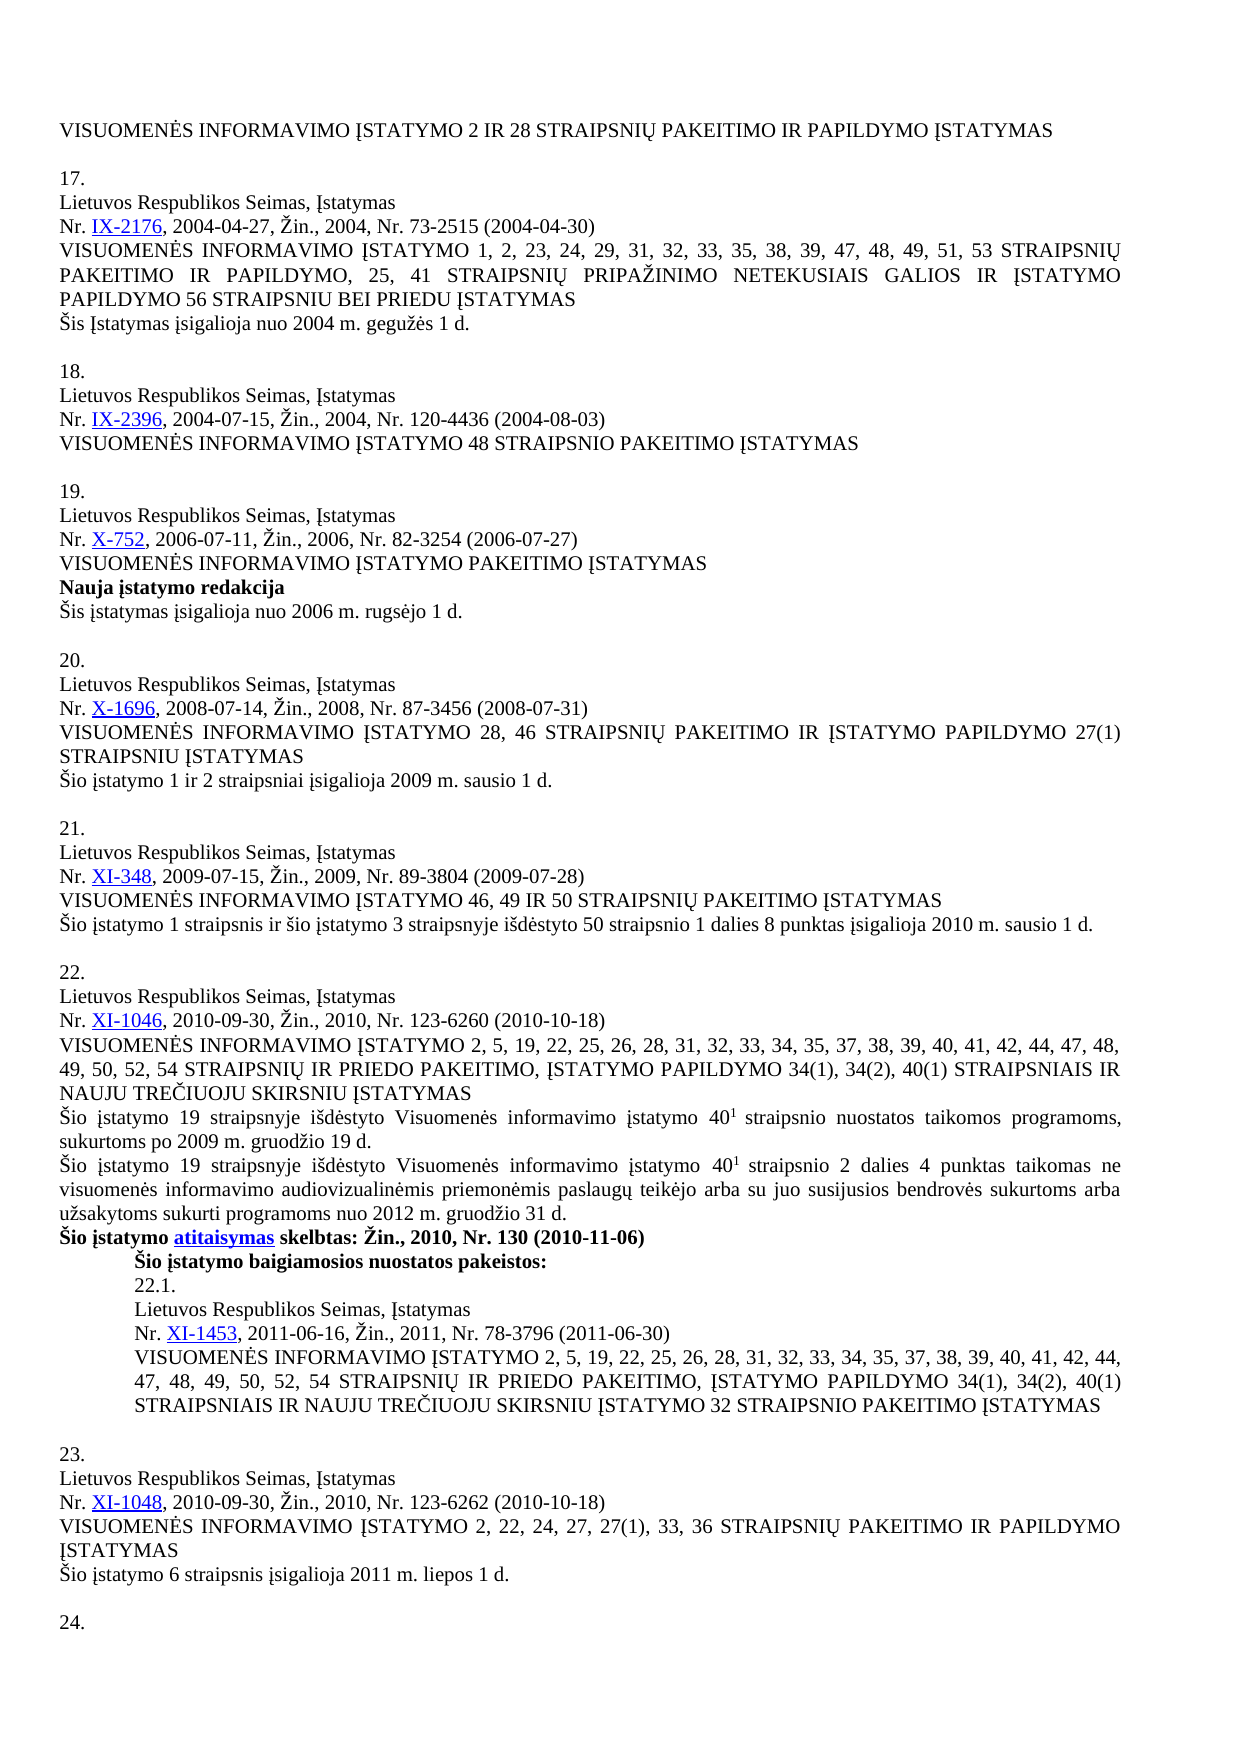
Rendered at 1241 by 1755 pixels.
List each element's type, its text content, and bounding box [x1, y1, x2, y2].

text Lietuvos Respublikos Seimas, Įstatymas [59, 984, 1122, 1008]
text Šio įstatymo 1 straipsnis ir šio įstatymo 3 straipsnyje išdėstyto 50 straipsnio 1 dalies 8 punktas įsigalioja 2010 m. sausio 1 d. [59, 912, 1122, 936]
text Lietuvos Respublikos Seimas, Įstatymas [59, 190, 1122, 214]
text VISUOMENĖS INFORMAVIMO ĮSTATYMO 2 IR 28 STRAIPSNIŲ PAKEITIMO IR PAPILDYMO ĮSTATYMAS [59, 118, 1122, 142]
text Šio įstatymo 6 straipsnis įsigalioja 2011 m. liepos 1 d. [59, 1562, 1122, 1586]
text 22.1. [59, 1273, 1122, 1297]
text 24. [59, 1610, 1122, 1634]
text Nr. X-1696, 2008-07-14, Žin., 2008, Nr. 87-3456 (2008-07-31) [59, 696, 1122, 720]
text VISUOMENĖS INFORMAVIMO ĮSTATYMO 48 STRAIPSNIO PAKEITIMO ĮSTATYMAS [59, 431, 1122, 455]
text VISUOMENĖS INFORMAVIMO ĮSTATYMO PAKEITIMO ĮSTATYMAS [59, 551, 1122, 575]
text Nr. IX-2396, 2004-07-15, Žin., 2004, Nr. 120-4436 (2004-08-03) [59, 407, 1122, 431]
text Lietuvos Respublikos Seimas, Įstatymas [59, 672, 1122, 696]
text Šio įstatymo atitaisymas skelbtas: Žin., 2010, Nr. 130 (2010-11-06) [59, 1225, 1122, 1249]
text 21. [59, 816, 1122, 840]
text Lietuvos Respublikos Seimas, Įstatymas [59, 503, 1122, 527]
text Nr. XI-1453, 2011-06-16, Žin., 2011, Nr. 78-3796 (2011-06-30) [59, 1321, 1122, 1345]
text Lietuvos Respublikos Seimas, Įstatymas [59, 1297, 1122, 1321]
text 18. [59, 359, 1122, 383]
text VISUOMENĖS INFORMAVIMO ĮSTATYMO 2, 5, 19, 22, 25, 26, 28, 31, 32, 33, 34, 35, 37, 38, 39, 40, 41, 42, 44, 47, 48, 49, 50, 52, 54 STRAIPSNIŲ IR PRIEDO PAKEITIMO, ĮSTATYMO PAPILDYMO 34(1), 34(2), 40(1) STRAIPSNIAIS IR NAUJU TREČIUOJU SKIRSNIU ĮSTATYMAS [59, 1032, 1122, 1105]
text VISUOMENĖS INFORMAVIMO ĮSTATYMO 2, 22, 24, 27, 27(1), 33, 36 STRAIPSNIŲ PAKEITIMO IR PAPILDYMO ĮSTATYMAS [59, 1514, 1122, 1562]
text Nr. XI-1048, 2010-09-30, Žin., 2010, Nr. 123-6262 (2010-10-18) [59, 1490, 1122, 1514]
text VISUOMENĖS INFORMAVIMO ĮSTATYMO 2, 5, 19, 22, 25, 26, 28, 31, 32, 33, 34, 35, 37, 38, 39, 40, 41, 42, 44, 47, 48, 49, 50, 52, 54 STRAIPSNIŲ IR PRIEDO PAKEITIMO, ĮSTATYMO PAPILDYMO 34(1), 34(2), 40(1) STRAIPSNIAIS IR NAUJU TREČIUOJU SKIRSNIU ĮSTATYMO 32 STRAIPSNIO PAKEITIMO ĮSTATYMAS [134, 1345, 1122, 1417]
text 17. [59, 166, 1122, 190]
text Lietuvos Respublikos Seimas, Įstatymas [59, 383, 1122, 407]
text 20. [59, 647, 1122, 672]
text 19. [59, 479, 1122, 503]
text Nr. IX-2176, 2004-04-27, Žin., 2004, Nr. 73-2515 (2004-04-30) [59, 214, 1122, 238]
text 23. [59, 1442, 1122, 1466]
text 22. [59, 960, 1122, 984]
text VISUOMENĖS INFORMAVIMO ĮSTATYMO 28, 46 STRAIPSNIŲ PAKEITIMO IR ĮSTATYMO PAPILDYMO 27(1) STRAIPSNIU ĮSTATYMAS [59, 720, 1122, 768]
text Lietuvos Respublikos Seimas, Įstatymas [59, 1466, 1122, 1490]
text Šio įstatymo baigiamosios nuostatos pakeistos: [59, 1249, 1122, 1273]
text Nr. XI-1046, 2010-09-30, Žin., 2010, Nr. 123-6260 (2010-10-18) [59, 1008, 1122, 1032]
text Nauja įstatymo redakcija [59, 575, 1122, 599]
text Šis įstatymas įsigalioja nuo 2006 m. rugsėjo 1 d. [59, 599, 1122, 623]
text Nr. XI-348, 2009-07-15, Žin., 2009, Nr. 89-3804 (2009-07-28) [59, 864, 1122, 888]
text Šio įstatymo 19 straipsnyje išdėstyto Visuomenės informavimo įstatymo 401 straipsnio nuostatos taikomos programoms, sukurtoms po 2009 m. gruodžio 19 d. [59, 1105, 1122, 1153]
text Šio įstatymo 1 ir 2 straipsniai įsigalioja 2009 m. sausio 1 d. [59, 768, 1122, 792]
text Nr. X-752, 2006-07-11, Žin., 2006, Nr. 82-3254 (2006-07-27) [59, 527, 1122, 551]
text Lietuvos Respublikos Seimas, Įstatymas [59, 840, 1122, 864]
text VISUOMENĖS INFORMAVIMO ĮSTATYMO 1, 2, 23, 24, 29, 31, 32, 33, 35, 38, 39, 47, 48, 49, 51, 53 STRAIPSNIŲ PAKEITIMO IR PAPILDYMO, 25, 41 STRAIPSNIŲ PRIPAŽINIMO NETEKUSIAIS GALIOS IR ĮSTATYMO PAPILDYMO 56 STRAIPSNIU BEI PRIEDU ĮSTATYMAS [59, 238, 1122, 311]
text Šio įstatymo 19 straipsnyje išdėstyto Visuomenės informavimo įstatymo 401 straipsnio 2 dalies 4 punktas taikomas ne visuomenės informavimo audiovizualinėmis priemonėmis paslaugų teikėjo arba su juo susijusios bendrovės sukurtoms arba užsakytoms sukurti programoms nuo 2012 m. gruodžio 31 d. [59, 1153, 1122, 1225]
text VISUOMENĖS INFORMAVIMO ĮSTATYMO 46, 49 IR 50 STRAIPSNIŲ PAKEITIMO ĮSTATYMAS [59, 888, 1122, 912]
text Šis Įstatymas įsigalioja nuo 2004 m. gegužės 1 d. [59, 311, 1122, 335]
